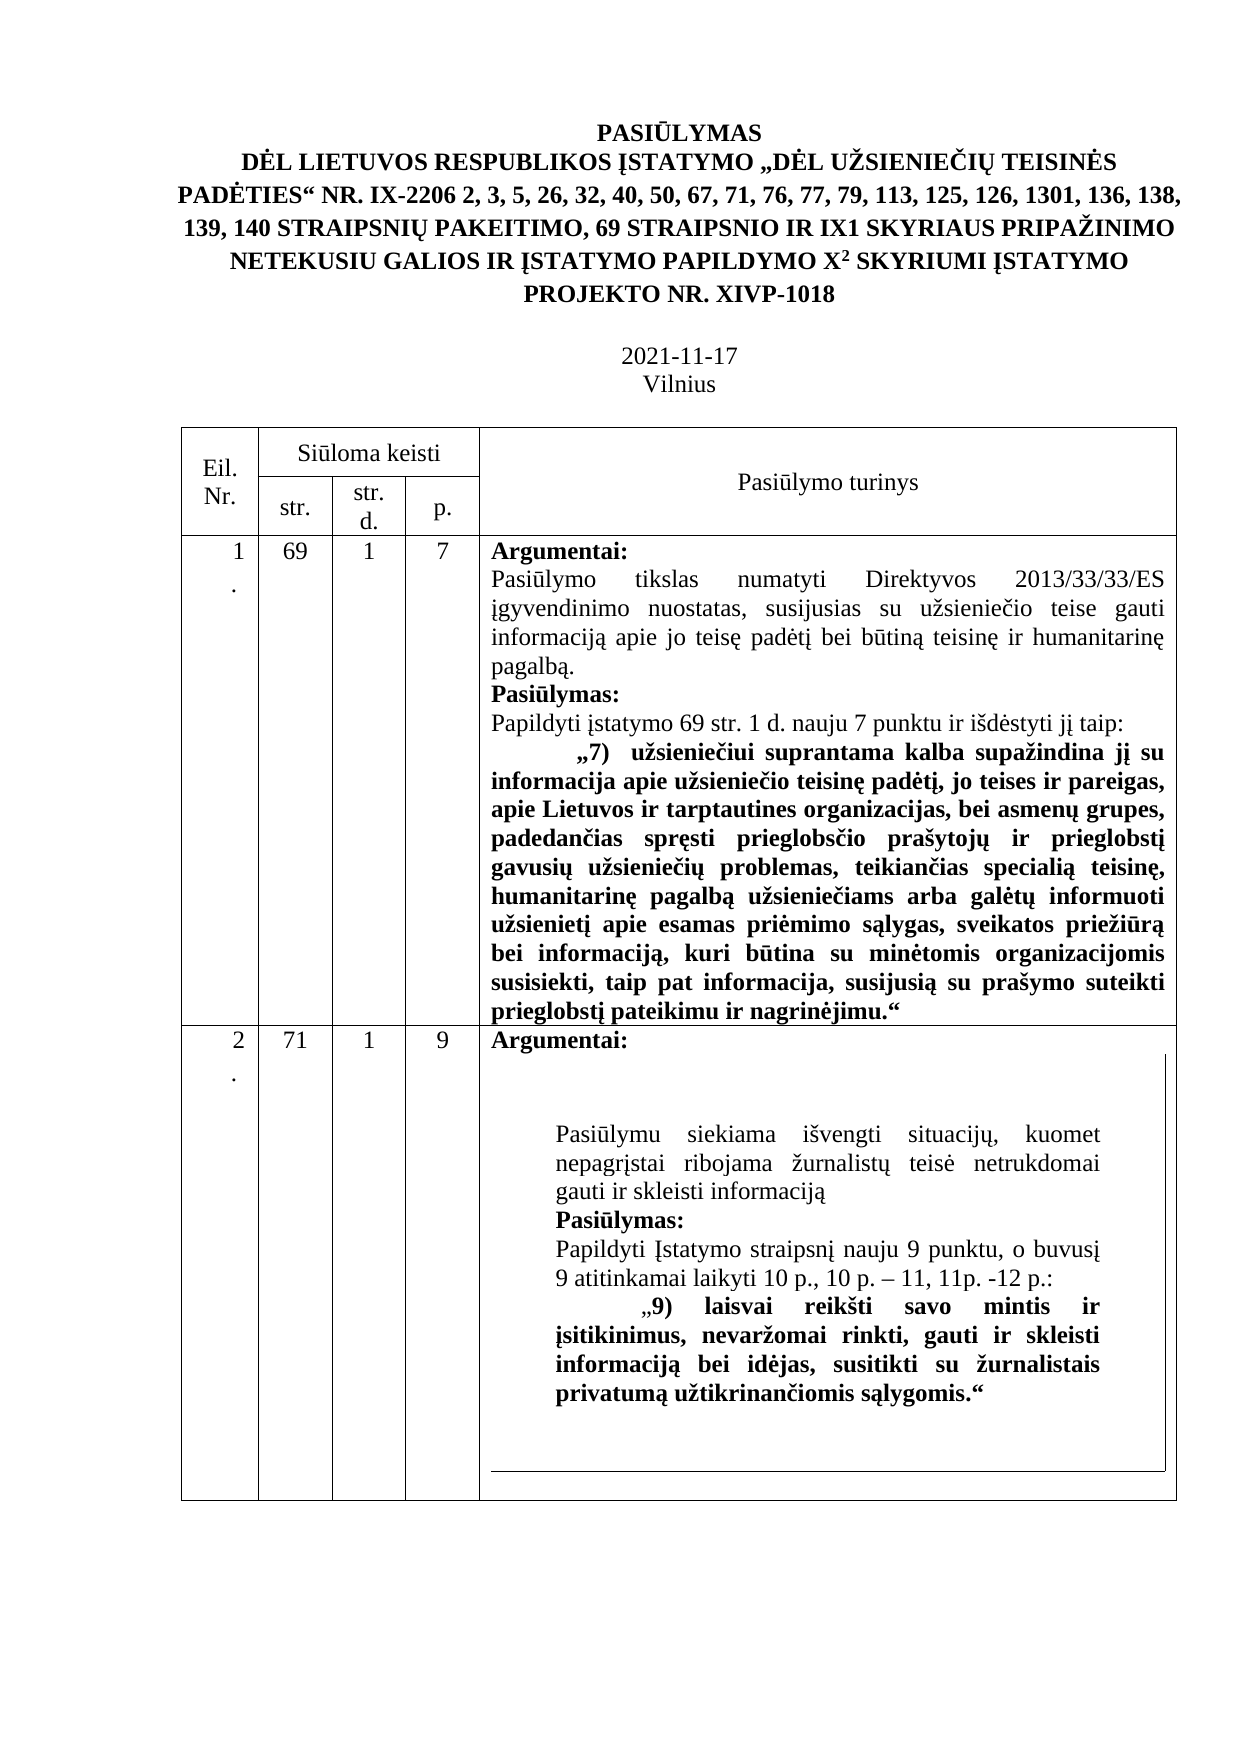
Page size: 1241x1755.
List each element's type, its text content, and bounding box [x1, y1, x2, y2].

table_header Siūloma keisti [259, 428, 479, 476]
table_cell 1 [333, 1026, 405, 1500]
text DĖL LIETUVOS RESPUBLIKOS ĮSTATYMO „DĖL UŽSIENIEČIŲ TEISINĖS PADĖTIES“ NR. IX-2206 2, 3, 5, 26, 32, 40, 50, 67, 71, 76, 77, 79, 113, 125, 126, 1301, 136, 138, 139, 140 STRAIPSNIŲ PAKEITIMO, 69 STRAIPSNIO IR IX1 SKYRIAUS PRIPAŽINIMO NETEKUSIU GALIOS IR ĮSTATYMO PAPILDYMO X2 SKYRIUMI ĮSTATYMO PROJEKTO Nr. XIVP-1018 [177, 147, 1181, 308]
text Vilnius [177, 369, 1181, 398]
text PASIŪLYMAS [177, 118, 1181, 147]
table_cell p. [406, 477, 479, 535]
table_cell 69 [259, 536, 332, 1024]
table_header Eil. Nr. [182, 428, 258, 535]
table_cell 71 [259, 1026, 332, 1500]
table_header Pasiūlymo turinys [480, 428, 1176, 535]
table_cell 7 [406, 536, 479, 1024]
table_cell str. [259, 477, 332, 535]
table_cell str. d. [333, 477, 405, 535]
table_cell 9 [406, 1026, 479, 1500]
table_cell [182, 536, 258, 1024]
table_cell 1 [333, 536, 405, 1024]
table_cell Argumentai: Pasiūlymo tikslas numatyti Direktyvos 2013/33/33/ES įgyvendinimo nuostatas, susijusias su užsieniečio teise gauti informaciją apie jo teisę padėtį bei būtiną teisinę ir humanitarinę pagalbą. Pasiūlymas: Papildyti įstatymo 69 str. 1 d. nauju 7 punktu ir išdėstyti jį taip: „7) užsieniečiui suprantama kalba supažindina jį su informacija apie užsieniečio teisinę padėtį, jo teises ir pareigas, apie Lietuvos ir tarptautines organizacijas, bei asmenų grupes, padedančias spręsti prieglobsčio prašytojų ir prieglobstį gavusių užsieniečių problemas, teikiančias specialią teisinę, humanitarinę pagalbą užsieniečiams arba galėtų informuoti užsienietį apie esamas priėmimo sąlygas, sveikatos priežiūrą bei informaciją, kuri būtina su minėtomis organizacijomis susisiekti, taip pat informacija, susijusią su prašymo suteikti prieglobstį pateikimu ir nagrinėjimu.“ [480, 536, 1176, 1024]
table_cell Argumentai: Pasiūlymu siekiama išvengti situacijų, kuomet nepagrįstai ribojama žurnalistų teisė netrukdomai gauti ir skleisti informaciją Pasiūlymas: Papildyti Įstatymo straipsnį nauju 9 punktu, o buvusį 9 atitinkamai laikyti 10 p., 10 p. – 11, 11p. -12 p.: „9) laisvai reikšti savo mintis ir įsitikinimus, nevaržomai rinkti, gauti ir skleisti informaciją bei idėjas, susitikti su žurnalistais privatumą užtikrinančiomis sąlygomis.“ [480, 1026, 1176, 1500]
table_cell [182, 1026, 258, 1500]
text 2021-11-17 [177, 341, 1181, 369]
